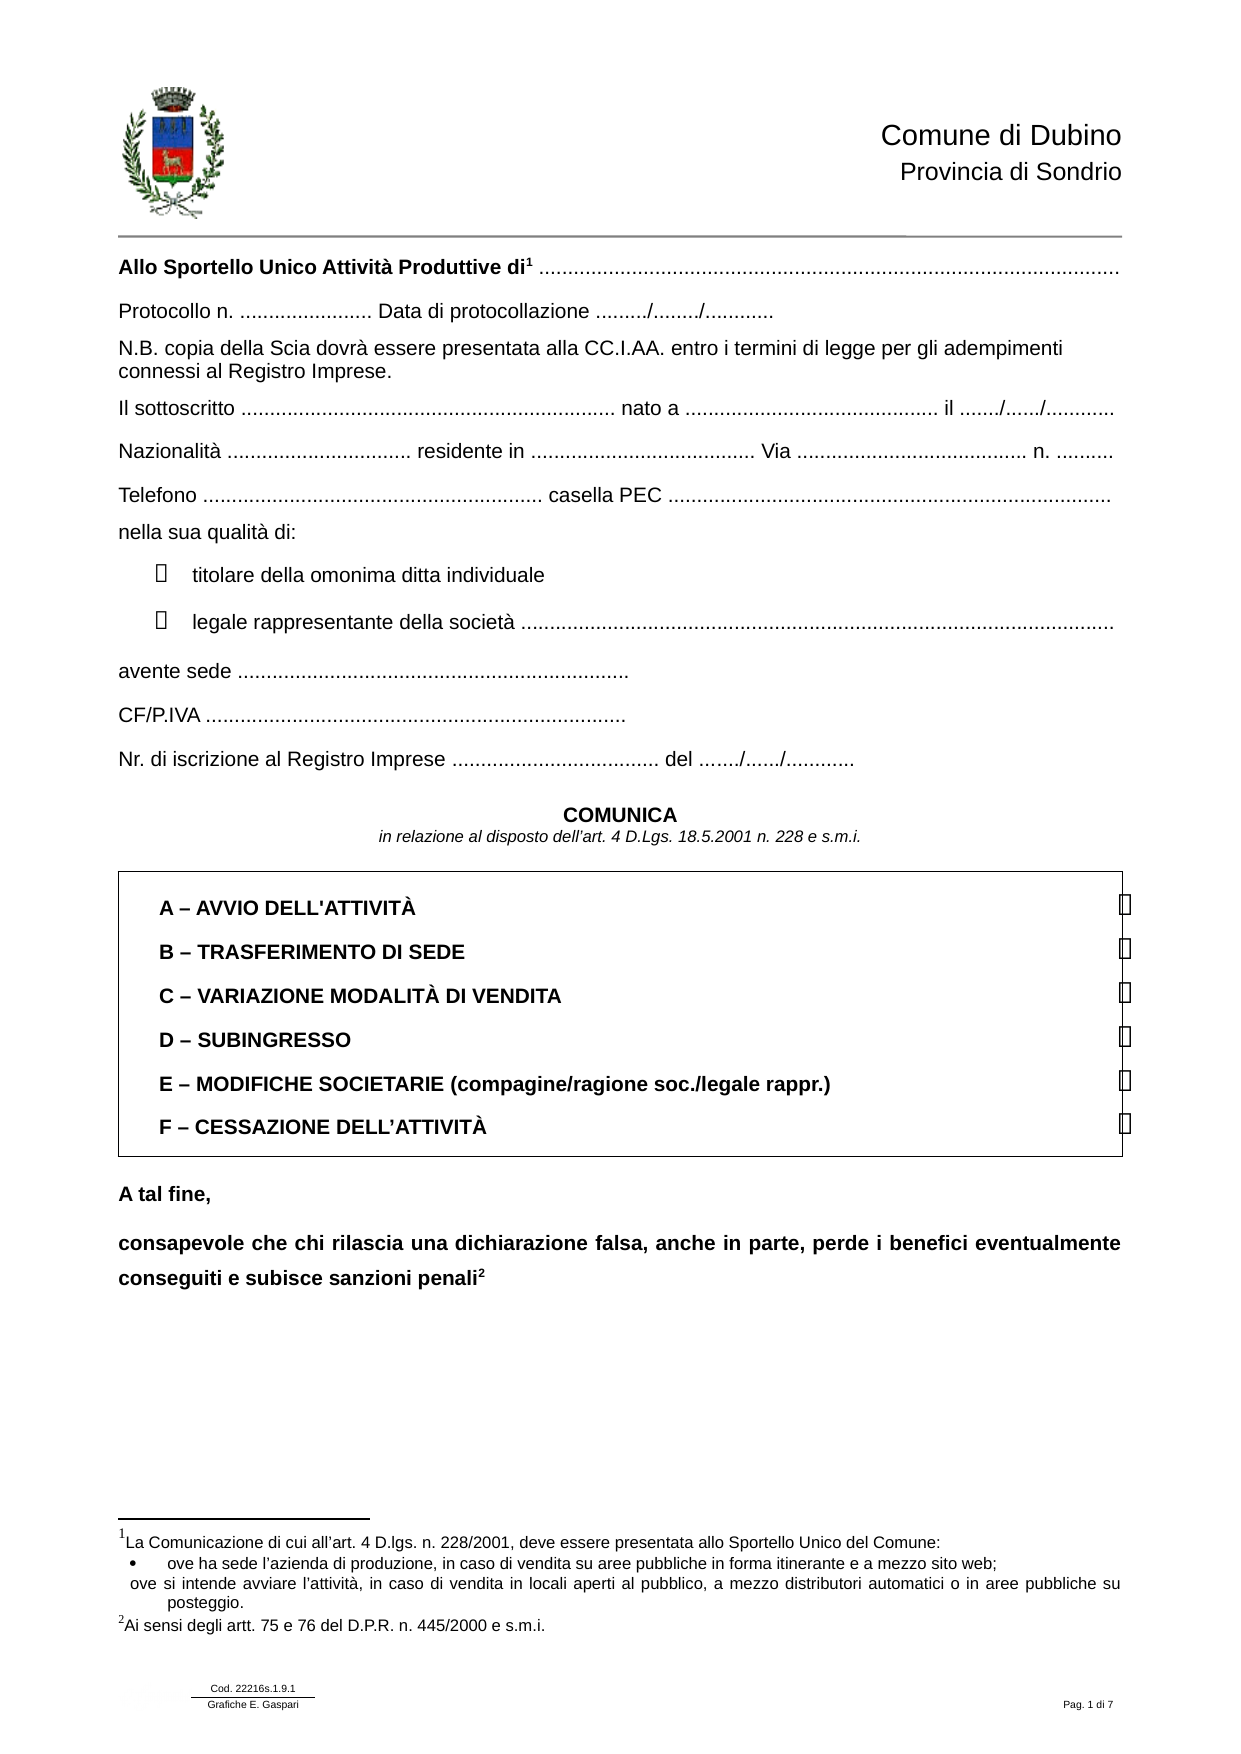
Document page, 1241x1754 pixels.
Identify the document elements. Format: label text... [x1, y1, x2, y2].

text COMUNICA [118, 803, 1122, 827]
text N.B. copia della Scia dovrà essere presentata alla CC.I.AA. entro i termini di legge per gli adempimenti connessi al Registro Imprese. [118, 335, 1122, 383]
text Allo Sportello Unico Attività Produttive di [118, 255, 1122, 279]
text  titolare della omonima ditta individuale [153, 556, 1122, 590]
text in relazione al disposto dell’art. 4 D.Lgs. 18.5.2001 n. 228 e s.m.i. [118, 827, 1122, 846]
text ove si intende avviare l’attività, in caso di vendita in locali aperti al pubblico, a mezzo distributori automatici o in aree pubbliche su posteggio. [130, 1573, 1122, 1612]
text Nazionalità ................................ residente in ....................................... Via ........................................ n. .......... [118, 439, 1122, 463]
text nella sua qualità di: [118, 519, 1122, 543]
picture [122, 87, 224, 219]
text  legale rappresentante della società ....................................................................................................... [153, 602, 1122, 637]
text Nr. di iscrizione al Registro Imprese .................................... del ......./....../............ [118, 747, 1122, 771]
list ove ha sede l’azienda di produzione, in caso di vendita su aree pubbliche in forma itinerante e a mezzo sito web; [130, 1554, 1122, 1573]
text Comune di Dubino [224, 118, 1122, 152]
text CF/P.IVA ......................................................................... [118, 703, 1122, 727]
text consapevole che chi rilascia una dichiarazione falsa, anche in parte, perde i benefici eventualmente conseguiti e subisce sanzioni penali [118, 1230, 1122, 1290]
text avente sede .................................................................... [118, 659, 1122, 683]
text Il sottoscritto ................................................................. nato a ............................................ il ......./....../............ [118, 396, 1122, 420]
text Protocollo n. ....................... Data di protocollazione ........./......../............ [118, 299, 1122, 323]
text Provincia di Sondrio [224, 157, 1122, 185]
text Ai sensi degli artt. 75 e 76 del D.P.R. n. 445/2000 e s.m.i. [118, 1612, 1122, 1636]
table_header A – AVVIO DELL'ATTIVITÀ  B – TRASFERIMENTO DI SEDE  C – VARIAZIONE MODALITÀ DI VENDITA  D – SUBINGRESSO  E – MODIFICHE SOCIETARIE (compagine/ragione soc./legale rappr.)  F – CESSAZIONE DELL’ATTIVITÀ  [119, 872, 1122, 1156]
text La Comunicazione di cui all’art. 4 D.lgs. n. 228/2001, deve essere presentata allo Sportello Unico del Comune: [118, 1525, 1122, 1554]
text A tal fine, [118, 1182, 1122, 1206]
text Telefono ........................................................... casella PEC ............................................................................. [118, 483, 1122, 507]
